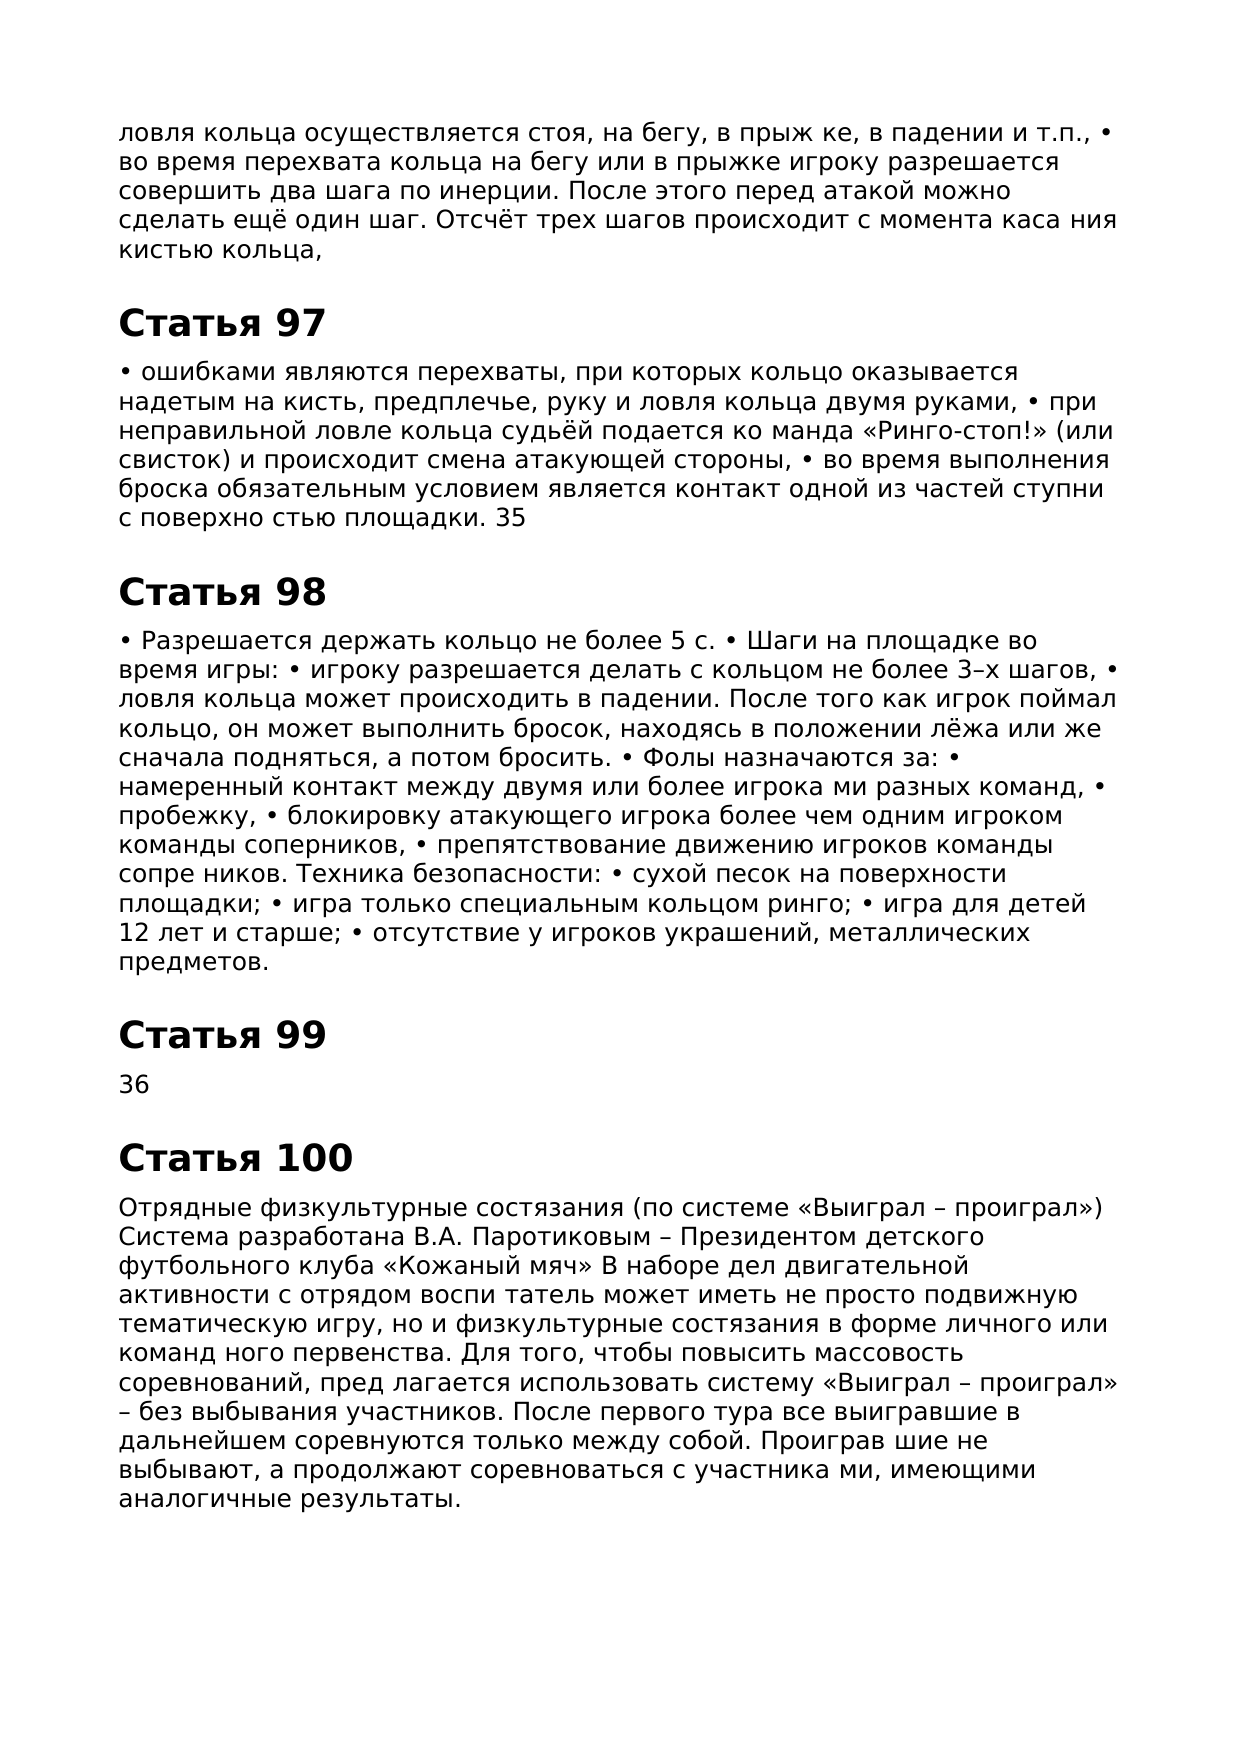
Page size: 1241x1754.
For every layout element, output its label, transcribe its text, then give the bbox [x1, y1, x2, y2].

subtitle Статья 99 [118, 1014, 1122, 1057]
text • Разрешается держать кольцо не более 5 с. • Шаги на площадке во время игры: • игроку разрешается делать с кольцом не более 3–х шагов, • ловля кольца может происходить в падении. После того как игрок поймал кольцо, он может выполнить бросок, находясь в положении лёжа или же сначала подняться, а потом бросить. • Фолы назначаются за: • намеренный контакт между двумя или более игрока­ ми разных команд, • пробежку, • блокировку атакующего игрока более чем одним игроком команды соперников, • препятствование движению игроков команды сопре­ ников. Техника безопасности: • сухой песок на поверхности площадки; • игра только специальным кольцом ринго; • игра для детей 12 лет и старше; • отсутствие у игроков украшений, металлических предметов. [118, 626, 1122, 976]
text Отрядные физкультурные состязания (по системе «Выиграл – проиграл») Система разработана В.А. Паротиковым – Президентом детского футбольного клуба «Кожаный мяч» В наборе дел двигательной активности с отрядом воспи­ татель может иметь не просто подвижную тематическую игру, но и физкультурные состязания в форме личного или команд­ ного первенства. Для того, чтобы повысить массовость соревнований, пред­ лагается использовать систему «Выиграл – проиграл» – без выбывания участников. После первого тура все выигравшие в дальнейшем соревнуются только между собой. Проиграв­ шие не выбывают, а продолжают соревноваться с участника­ ми, имеющими аналогичные результаты. [118, 1193, 1122, 1513]
text 36 [118, 1070, 1122, 1099]
subtitle Статья 100 [118, 1137, 1122, 1180]
text ловля кольца осуществляется стоя, на бегу, в прыж­ ке, в падении и т.п., • во время перехвата кольца на бегу или в прыжке игроку разрешается совершить два шага по инерции. После этого перед атакой можно сделать ещё один шаг. Отсчёт трех шагов происходит с момента каса­ ния кистью кольца, [118, 118, 1122, 264]
subtitle Статья 97 [118, 301, 1122, 345]
text • ошибками являются перехваты, при которых кольцо оказывается надетым на кисть, предплечье, руку и ловля кольца двумя руками, • при неправильной ловле кольца судьёй подается ко­ манда «Ринго-стоп!» (или свисток) и происходит смена атакующей стороны, • во время выполнения броска обязательным условием является контакт одной из частей ступни с поверхно­ стью площадки. 35 [118, 358, 1122, 533]
subtitle Статья 98 [118, 570, 1122, 614]
